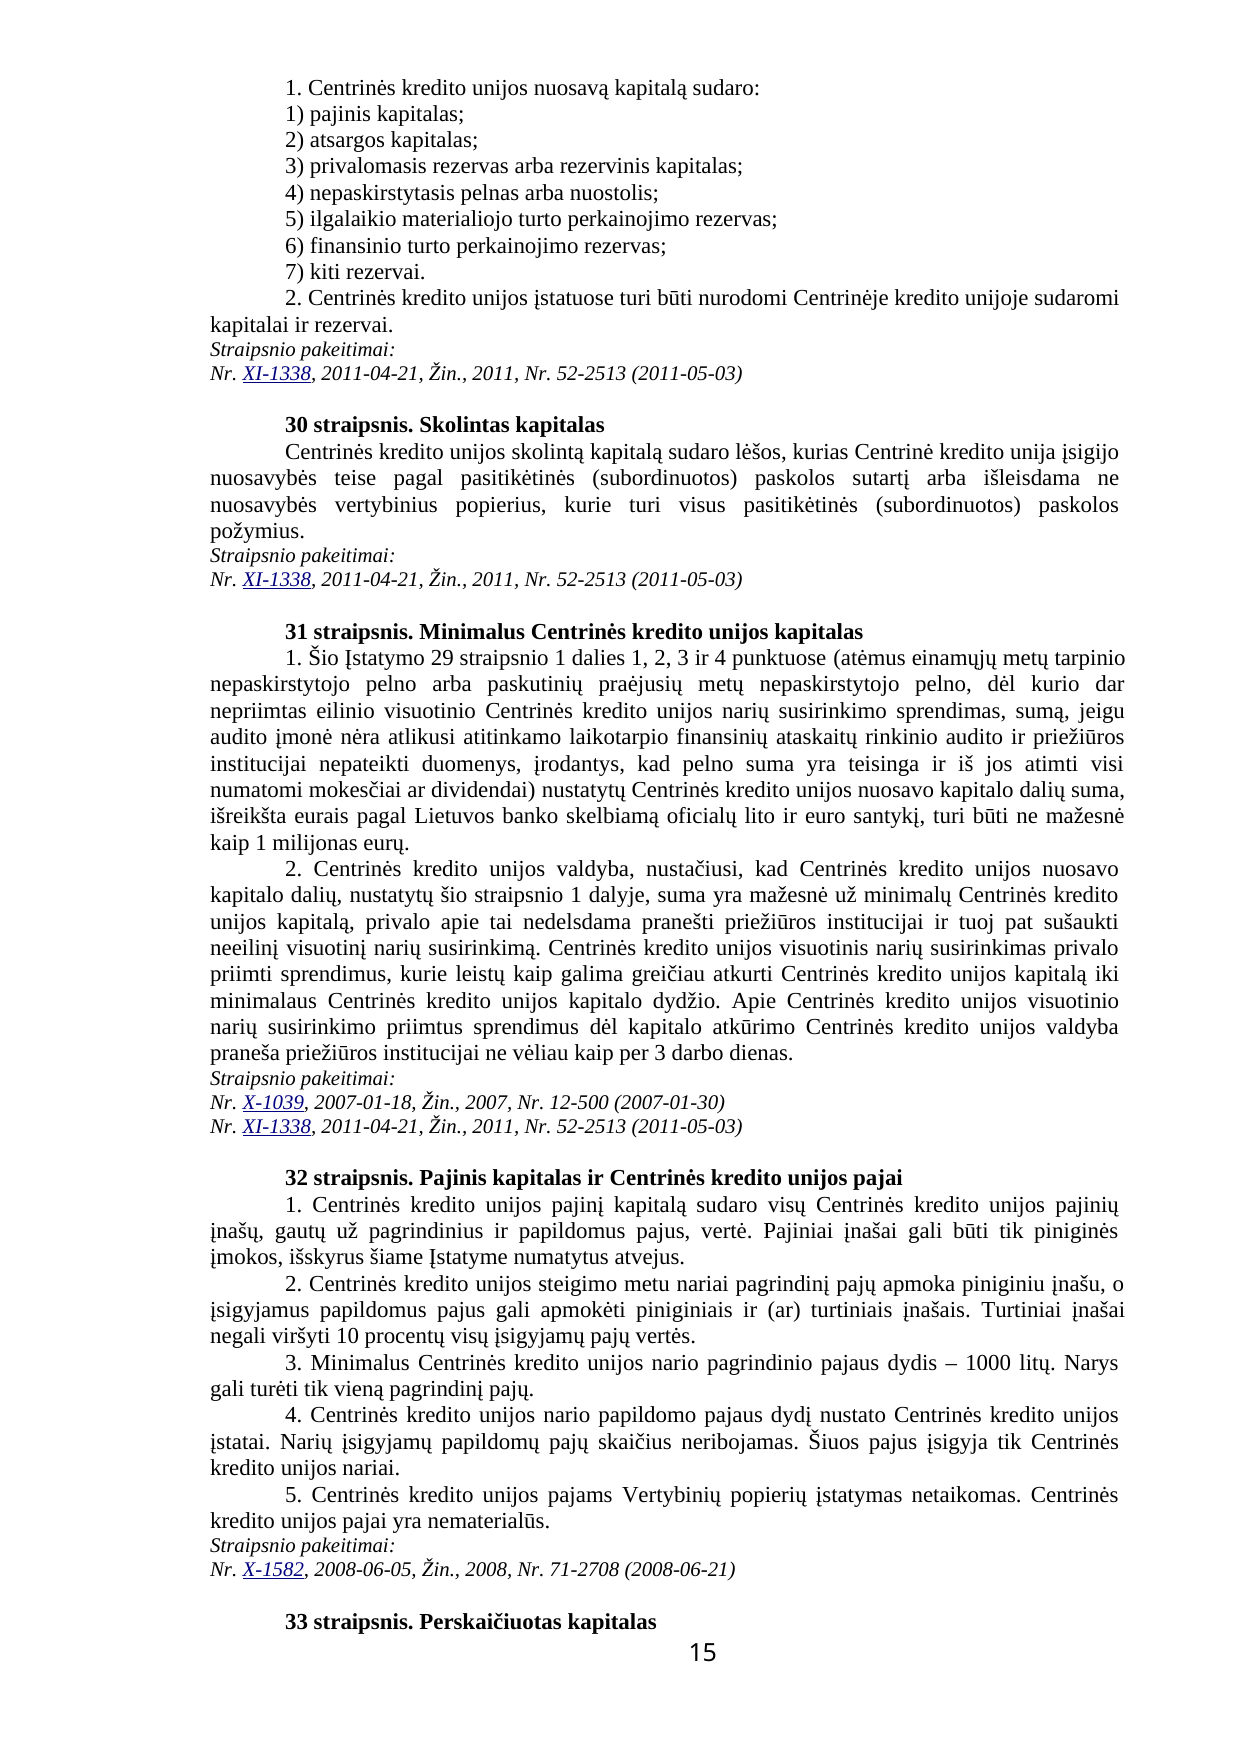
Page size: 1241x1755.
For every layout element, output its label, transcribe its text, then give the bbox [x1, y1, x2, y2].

text Nr. XI-1338, 2011-04-21, Žin., 2011, Nr. 52-2513 (2011-05-03) [210, 1114, 1120, 1138]
text 1. Centrinės kredito unijos pajinį kapitalą sudaro visų Centrinės kredito unijos pajinių įnašų, gautų už pagrindinius ir papildomus pajus, vertė. Pajiniai įnašai gali būti tik piniginės įmokos, išskyrus šiame Įstatyme numatytus atvejus. [210, 1191, 1120, 1270]
text Centrinės kredito unijos skolintą kapitalą sudaro lėšos, kurias Centrinė kredito unija įsigijo nuosavybės teise pagal pasitikėtinės (subordinuotos) paskolos sutartį arba išleisdama ne nuosavybės vertybinius popierius, kurie turi visus pasitikėtinės (subordinuotos) paskolos požymius. [210, 438, 1120, 543]
text 4) nepaskirstytasis pelnas arba nuostolis; [210, 179, 1120, 205]
text 2) atsargos kapitalas; [210, 126, 1120, 153]
text Nr. X-1039, 2007-01-18, Žin., 2007, Nr. 12-500 (2007-01-30) [210, 1090, 1120, 1114]
text Straipsnio pakeitimai: [210, 337, 1120, 361]
text 32 straipsnis. Pajinis kapitalas ir Centrinės kredito unijos pajai [210, 1164, 1120, 1191]
text 5. Centrinės kredito unijos pajams Vertybinių popierių įstatymas netaikomas. Centrinės kredito unijos pajai yra nematerialūs. [210, 1481, 1120, 1533]
text 30 straipsnis. Skolintas kapitalas [210, 412, 1120, 438]
text 31 straipsnis. Minimalus Centrinės kredito unijos kapitalas [210, 618, 1126, 644]
text 2. Centrinės kredito unijos steigimo metu nariai pagrindinį pajų apmoka piniginiu įnašu, o įsigyjamus papildomus pajus gali apmokėti piniginiais ir (ar) turtiniais įnašais. Turtiniai įnašai negali viršyti 10 procentų visų įsigyjamų pajų vertės. [210, 1270, 1126, 1349]
text Straipsnio pakeitimai: [210, 543, 1120, 567]
text 7) kiti rezervai. [210, 258, 1120, 284]
text 3. Minimalus Centrinės kredito unijos nario pagrindinio pajaus dydis – 1000 litų. Narys gali turėti tik vieną pagrindinį pajų. [210, 1349, 1120, 1402]
text Nr. XI-1338, 2011-04-21, Žin., 2011, Nr. 52-2513 (2011-05-03) [210, 361, 1120, 385]
text 6) finansinio turto perkainojimo rezervas; [210, 232, 1120, 258]
text 5) ilgalaikio materialiojo turto perkainojimo rezervas; [210, 205, 1120, 232]
text Nr. X-1582, 2008-06-05, Žin., 2008, Nr. 71-2708 (2008-06-21) [210, 1557, 1120, 1581]
text Straipsnio pakeitimai: [210, 1533, 1120, 1557]
text 33 straipsnis. Perskaičiuotas kapitalas [210, 1608, 1120, 1634]
text 1. Centrinės kredito unijos nuosavą kapitalą sudaro: [210, 73, 1120, 100]
text 3) privalomasis rezervas arba rezervinis kapitalas; [210, 153, 1120, 179]
text Nr. XI-1338, 2011-04-21, Žin., 2011, Nr. 52-2513 (2011-05-03) [210, 567, 1120, 591]
text 2. Centrinės kredito unijos įstatuose turi būti nurodomi Centrinėje kredito unijoje sudaromi kapitalai ir rezervai. [210, 284, 1120, 337]
text 1) pajinis kapitalas; [210, 100, 1120, 126]
text 4. Centrinės kredito unijos nario papildomo pajaus dydį nustato Centrinės kredito unijos įstatai. Narių įsigyjamų papildomų pajų skaičius neribojamas. Šiuos pajus įsigyja tik Centrinės kredito unijos nariai. [210, 1402, 1120, 1481]
text Straipsnio pakeitimai: [210, 1066, 1120, 1090]
text 1. Šio Įstatymo 29 straipsnio 1 dalies 1, 2, 3 ir 4 punktuose (atėmus einamųjų metų tarpinio nepaskirstytojo pelno arba paskutinių praėjusių metų nepaskirstytojo pelno, dėl kurio dar nepriimtas eilinio visuotinio Centrinės kredito unijos narių susirinkimo sprendimas, sumą, jeigu audito įmonė nėra atlikusi atitinkamo laikotarpio finansinių ataskaitų rinkinio audito ir priežiūros institucijai nepateikti duomenys, įrodantys, kad pelno suma yra teisinga ir iš jos atimti visi numatomi mokesčiai ar dividendai) nustatytų Centrinės kredito unijos nuosavo kapitalo dalių suma, išreikšta eurais pagal Lietuvos banko skelbiamą oficialų lito ir euro santykį, turi būti ne mažesnė kaip 1 milijonas eurų. [210, 644, 1126, 855]
text 2. Centrinės kredito unijos valdyba, nustačiusi, kad Centrinės kredito unijos nuosavo kapitalo dalių, nustatytų šio straipsnio 1 dalyje, suma yra mažesnė už minimalų Centrinės kredito unijos kapitalą, privalo apie tai nedelsdama pranešti priežiūros institucijai ir tuoj pat sušaukti neeilinį visuotinį narių susirinkimą. Centrinės kredito unijos visuotinis narių susirinkimas privalo priimti sprendimus, kurie leistų kaip galima greičiau atkurti Centrinės kredito unijos kapitalą iki minimalaus Centrinės kredito unijos kapitalo dydžio. Apie Centrinės kredito unijos visuotinio narių susirinkimo priimtus sprendimus dėl kapitalo atkūrimo Centrinės kredito unijos valdyba praneša priežiūros institucijai ne vėliau kaip per 3 darbo dienas. [210, 855, 1120, 1066]
